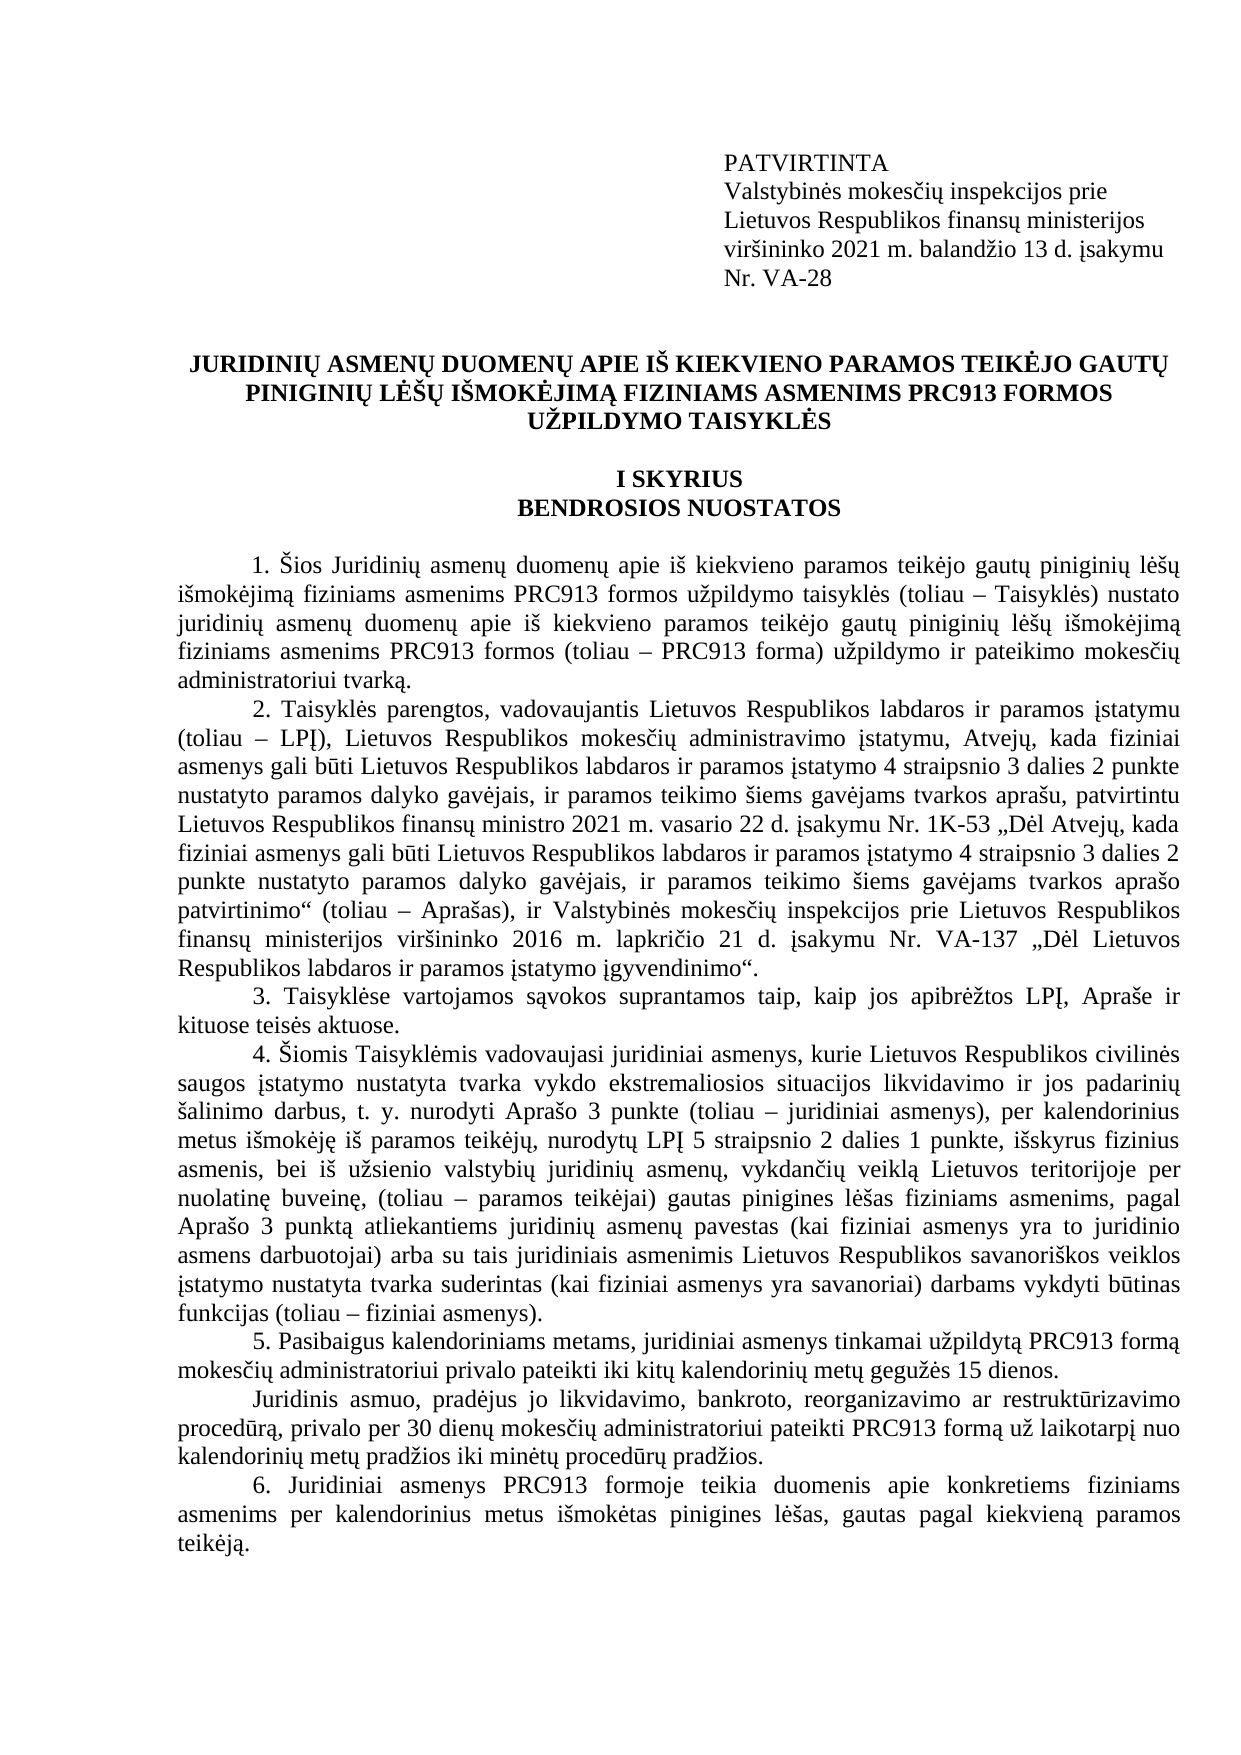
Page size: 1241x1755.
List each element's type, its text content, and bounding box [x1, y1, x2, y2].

text Lietuvos Respublikos finansų ministerijos [723, 205, 1181, 234]
text 5. Pasibaigus kalendoriniams metams, juridiniai asmenys tinkamai užpildytą PRC913 formą mokesčių administratoriui privalo pateikti iki kitų kalendorinių metų gegužės 15 dienos. [177, 1326, 1181, 1384]
text I SKYRIUS [177, 464, 1181, 493]
text PATVIRTINTA [177, 148, 1181, 176]
text BENDROSIOS NUOSTATOS [177, 493, 1181, 521]
text 6. Juridiniai asmenys PRC913 formoje teikia duomenis apie konkretiems fiziniams asmenims per kalendorinius metus išmokėtas pinigines lėšas, gautas pagal kiekvieną paramos teikėją. [177, 1470, 1181, 1556]
text viršininko 2021 m. balandžio 13 d. įsakymu [723, 234, 1181, 263]
text Nr. VA-28 [723, 263, 1181, 291]
text 1. Šios Juridinių asmenų duomenų apie iš kiekvieno paramos teikėjo gautų piniginių lėšų išmokėjimą fiziniams asmenims PRC913 formos užpildymo taisyklės (toliau – Taisyklės) nustato juridinių asmenų duomenų apie iš kiekvieno paramos teikėjo gautų piniginių lėšų išmokėjimą fiziniams asmenims PRC913 formos (toliau – PRC913 forma) užpildymo ir pateikimo mokesčių administratoriui tvarką. [177, 550, 1181, 694]
text 3. Taisyklėse vartojamos sąvokos suprantamos taip, kaip jos apibrėžtos LPĮ, Apraše ir kituose teisės aktuose. [177, 981, 1181, 1039]
text 4. Šiomis Taisyklėmis vadovaujasi juridiniai asmenys, kurie Lietuvos Respublikos civilinės saugos įstatymo nustatyta tvarka vykdo ekstremaliosios situacijos likvidavimo ir jos padarinių šalinimo darbus, t. y. nurodyti Aprašo 3 punkte (toliau – juridiniai asmenys), per kalendorinius metus išmokėję iš paramos teikėjų, nurodytų LPĮ 5 straipsnio 2 dalies 1 punkte, išskyrus fizinius asmenis, bei iš užsienio valstybių juridinių asmenų, vykdančių veiklą Lietuvos teritorijoje per nuolatinę buveinę, (toliau – paramos teikėjai) gautas pinigines lėšas fiziniams asmenims, pagal Aprašo 3 punktą atliekantiems juridinių asmenų pavestas (kai fiziniai asmenys yra to juridinio asmens darbuotojai) arba su tais juridiniais asmenimis Lietuvos Respublikos savanoriškos veiklos įstatymo nustatyta tvarka suderintas (kai fiziniai asmenys yra savanoriai) darbams vykdyti būtinas funkcijas (toliau – fiziniai asmenys). [177, 1039, 1181, 1326]
text 2. Taisyklės parengtos, vadovaujantis Lietuvos Respublikos labdaros ir paramos įstatymu (toliau – LPĮ), Lietuvos Respublikos mokesčių administravimo įstatymu, Atvejų, kada fiziniai asmenys gali būti Lietuvos Respublikos labdaros ir paramos įstatymo 4 straipsnio 3 dalies 2 punkte nustatyto paramos dalyko gavėjais, ir paramos teikimo šiems gavėjams tvarkos aprašu, patvirtintu Lietuvos Respublikos finansų ministro 2021 m. vasario 22 d. įsakymu Nr. 1K-53 „Dėl Atvejų, kada fiziniai asmenys gali būti Lietuvos Respublikos labdaros ir paramos įstatymo 4 straipsnio 3 dalies 2 punkte nustatyto paramos dalyko gavėjais, ir paramos teikimo šiems gavėjams tvarkos aprašo patvirtinimo“ (toliau – Aprašas), ir Valstybinės mokesčių inspekcijos prie Lietuvos Respublikos finansų ministerijos viršininko 2016 m. lapkričio 21 d. įsakymu Nr. VA-137 „Dėl Lietuvos Respublikos labdaros ir paramos įstatymo įgyvendinimo“. [177, 694, 1181, 981]
text JURIDINIŲ ASMENŲ DUOMENŲ APIE IŠ KIEKVIENO PARAMOS TEIKĖJO GAUTŲ PINIGINIŲ LĖŠŲ IŠMOKĖJIMĄ FIZINIAMS ASMENIMS PRC913 FORMOS UŽPILDYMO TAISYKLĖS [177, 349, 1181, 435]
text Valstybinės mokesčių inspekcijos prie [723, 176, 1181, 205]
text Juridinis asmuo, pradėjus jo likvidavimo, bankroto, reorganizavimo ar restruktūrizavimo procedūrą, privalo per 30 dienų mokesčių administratoriui pateikti PRC913 formą už laikotarpį nuo kalendorinių metų pradžios iki minėtų procedūrų pradžios. [177, 1384, 1181, 1470]
